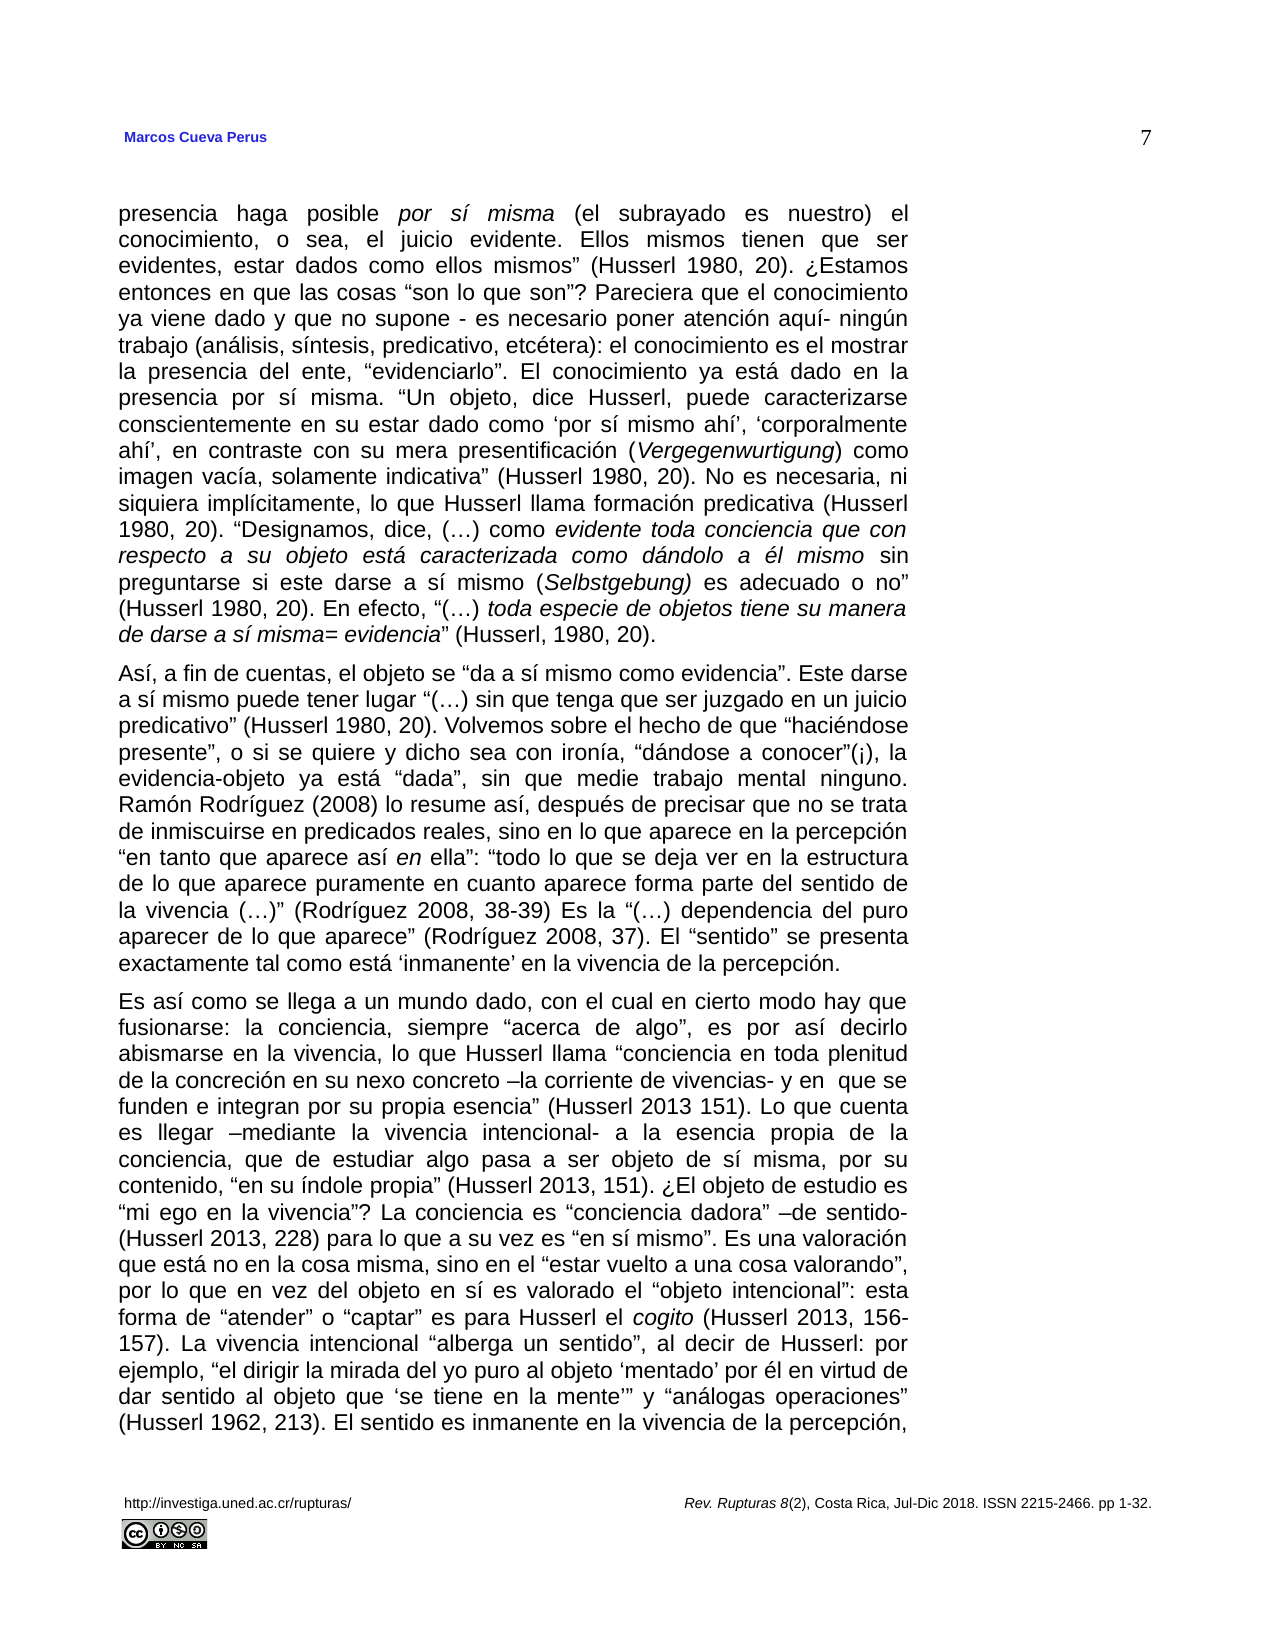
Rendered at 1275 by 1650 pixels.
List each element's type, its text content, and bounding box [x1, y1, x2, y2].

picture [121, 1519, 208, 1549]
text presencia haga posible por sí misma (el subrayado es nuestro) el conocimiento, o sea, el juicio evidente. Ellos mismos tienen que ser evidentes, estar dados como ellos mismos” (Husserl 1980, 20). ¿Estamos entonces en que las cosas “son lo que son”? Pareciera que el conocimiento ya viene dado y que no supone - es necesario poner atención aquí- ningún trabajo (análisis, síntesis, predicativo, etcétera): el conocimiento es el mostrar la presencia del ente, “evidenciarlo”. El conocimiento ya está dado en la presencia por sí misma. “Un objeto, dice Husserl, puede caracterizarse conscientemente en su estar dado como ‘por sí mismo ahí’, ‘corporalmente ahí’, en contraste con su mera presentificación (Vergegenwurtigung) como imagen vacía, solamente indicativa” (Husserl 1980, 20). No es necesaria, ni siquiera implícitamente, lo que Husserl llama formación predicativa (Husserl 1980, 20). “Designamos, dice, (…) como evidente toda conciencia que con respecto a su objeto está caracterizada como dándolo a él mismo sin preguntarse si este darse a sí mismo (Selbstgebung) es adecuado o no” (Husserl 1980, 20). En efecto, “(…) toda especie de objetos tiene su manera de darse a sí misma= evidencia” (Husserl, 1980, 20). [118, 200, 909, 648]
text Así, a fin de cuentas, el objeto se “da a sí mismo como evidencia”. Este darse a sí mismo puede tener lugar “(…) sin que tenga que ser juzgado en un juicio predicativo” (Husserl 1980, 20). Volvemos sobre el hecho de que “haciéndose presente”, o si se quiere y dicho sea con ironía, “dándose a conocer”(¡), la evidencia-objeto ya está “dada”, sin que medie trabajo mental ninguno. Ramón Rodríguez (2008) lo resume así, después de precisar que no se trata de inmiscuirse en predicados reales, sino en lo que aparece en la percepción “en tanto que aparece así en ella”: “todo lo que se deja ver en la estructura de lo que aparece puramente en cuanto aparece forma parte del sentido de la vivencia (…)” (Rodríguez 2008, 38-39) Es la “(…) dependencia del puro aparecer de lo que aparece” (Rodríguez 2008, 37). El “sentido” se presenta exactamente tal como está ‘inmanente’ en la vivencia de la percepción. [118, 659, 909, 976]
text Es así como se llega a un mundo dado, con el cual en cierto modo hay que fusionarse: la conciencia, siempre “acerca de algo”, es por así decirlo abismarse en la vivencia, lo que Husserl llama “conciencia en toda plenitud de la concreción en su nexo concreto –la corriente de vivencias- y en que se funden e integran por su propia esencia” (Husserl 2013 151). Lo que cuenta es llegar –mediante la vivencia intencional- a la esencia propia de la conciencia, que de estudiar algo pasa a ser objeto de sí misma, por su contenido, “en su índole propia” (Husserl 2013, 151). ¿El objeto de estudio es “mi ego en la vivencia”? La conciencia es “conciencia dadora” –de sentido- (Husserl 2013, 228) para lo que a su vez es “en sí mismo”. Es una valoración que está no en la cosa misma, sino en el “estar vuelto a una cosa valorando”, por lo que en vez del objeto en sí es valorado el “objeto intencional”: esta forma de “atender” o “captar” es para Husserl el cogito (Husserl 2013, 156-157). La vivencia intencional “alberga un sentido”, al decir de Husserl: por ejemplo, “el dirigir la mirada del yo puro al objeto ‘mentado’ por él en virtud de dar sentido al objeto que ‘se tiene en la mente’” y “análogas operaciones” (Husserl 1962, 213). El sentido es inmanente en la vivencia de la percepción, [118, 988, 909, 1436]
